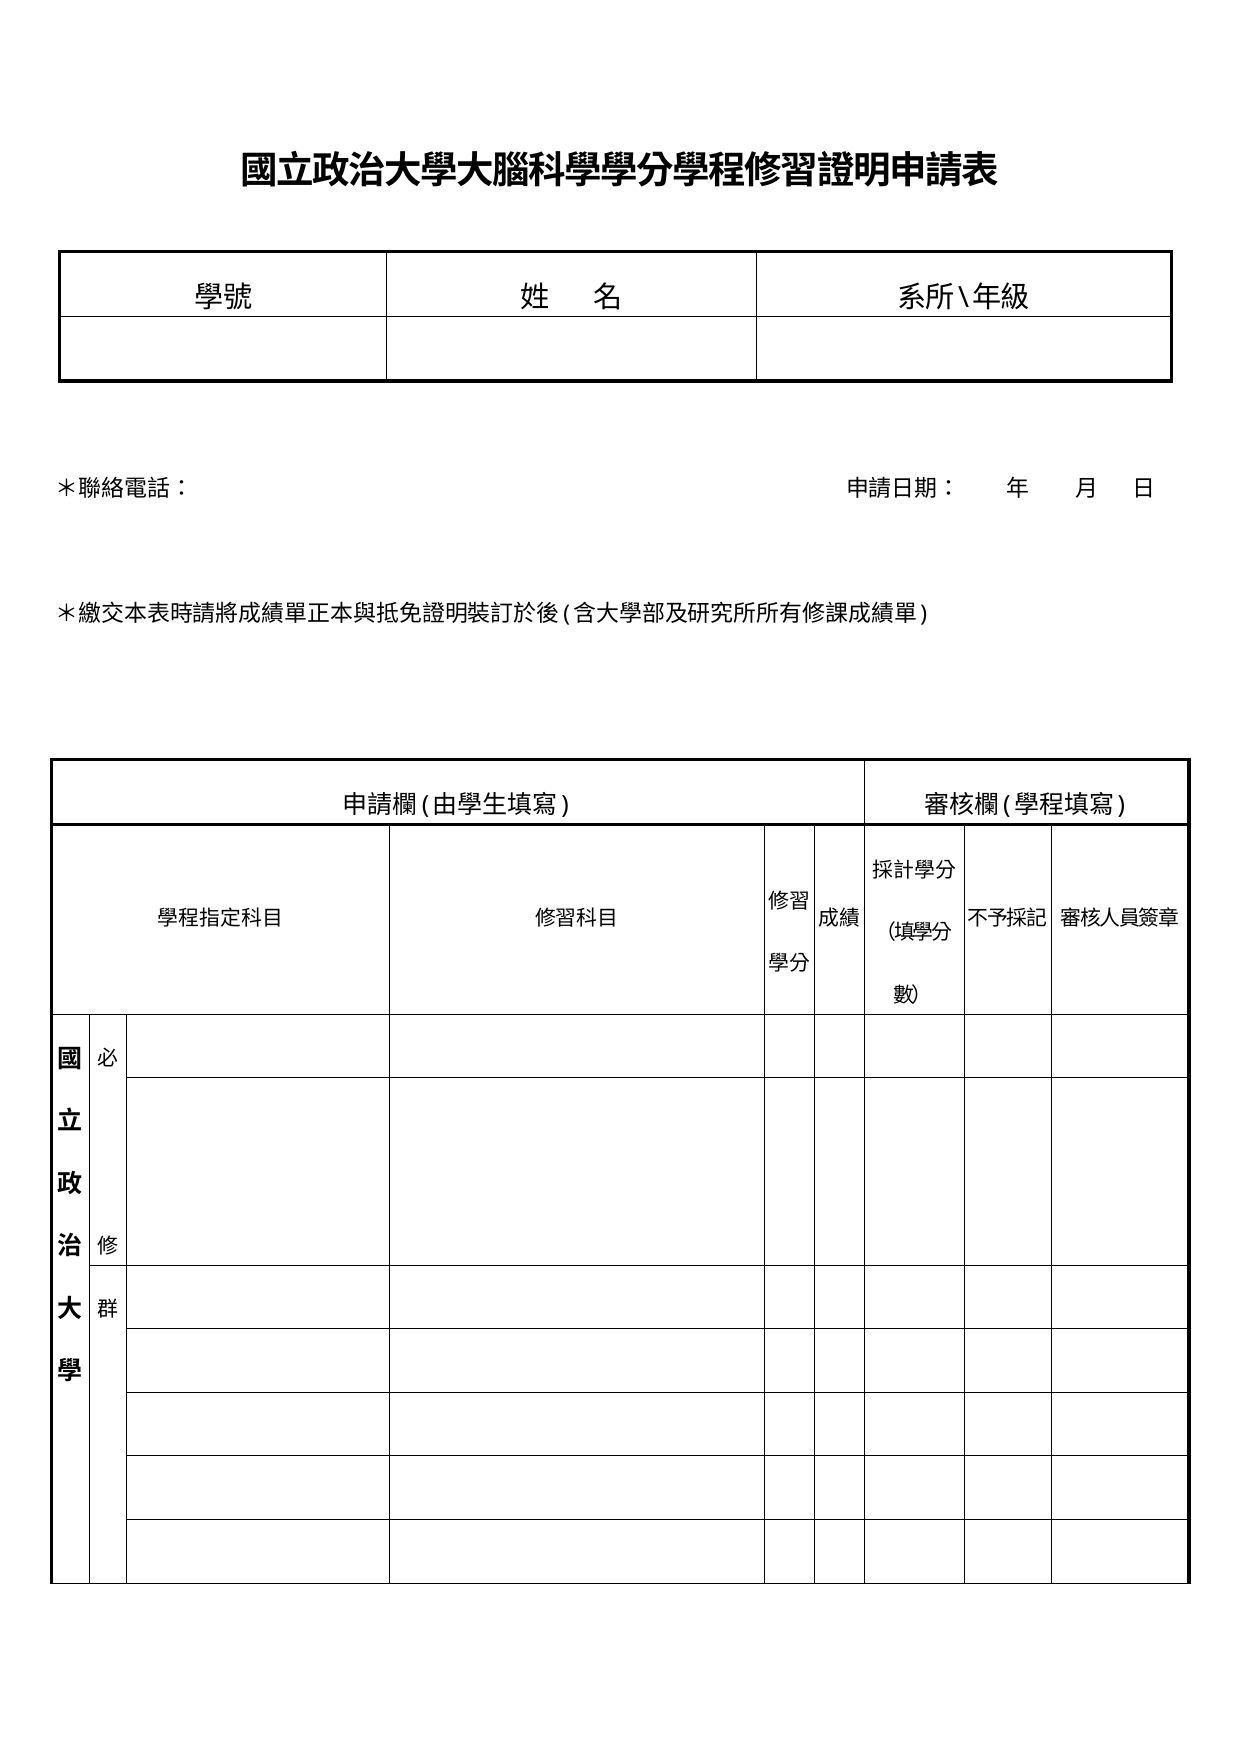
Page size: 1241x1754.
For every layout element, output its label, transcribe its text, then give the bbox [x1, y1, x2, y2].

table_header 系所\年級 [757, 253, 1170, 316]
table_header 申請欄(由學生填寫) [53, 761, 864, 823]
table_cell [390, 1015, 764, 1077]
table_cell [765, 1266, 814, 1328]
text ＊繳交本表時請將成績單正本與抵免證明裝訂於後(含大學部及研究所所有修課成績單) [55, 570, 1181, 632]
table_cell 學程指定科目 [53, 826, 389, 1014]
table_cell [127, 1015, 389, 1077]
table_cell 修習科目 [390, 826, 764, 1014]
table_cell [815, 1329, 864, 1392]
table_cell [815, 1015, 864, 1077]
table_cell [1052, 1393, 1187, 1455]
table_cell [127, 1456, 389, 1519]
table_cell [965, 1329, 1051, 1392]
table_cell [815, 1520, 864, 1582]
table_cell [815, 1456, 864, 1519]
table_cell 不予採記 [965, 826, 1051, 1014]
table_cell [127, 1266, 389, 1328]
table_cell [1052, 1520, 1187, 1582]
table_cell [127, 1078, 389, 1265]
table_cell [965, 1266, 1051, 1328]
table_cell [965, 1393, 1051, 1455]
table_cell [865, 1266, 964, 1328]
table_cell 採計學分 （填學分數） [865, 826, 964, 1014]
table_cell [390, 1329, 764, 1392]
table_cell [965, 1078, 1051, 1265]
table_cell [965, 1520, 1051, 1582]
table_cell 國 立 政治大學 [53, 1015, 89, 1582]
table_cell [965, 1456, 1051, 1519]
table_cell [390, 1456, 764, 1519]
table_cell [127, 1393, 389, 1455]
table_cell [390, 1393, 764, 1455]
table_cell [387, 317, 756, 379]
table_cell 審核人員簽章 [1052, 826, 1187, 1014]
table_cell [865, 1520, 964, 1582]
table_cell [865, 1015, 964, 1077]
table_cell [865, 1078, 964, 1265]
table_cell [1052, 1266, 1187, 1328]
table_cell [815, 1393, 864, 1455]
table_cell [61, 317, 386, 379]
table_cell [765, 1078, 814, 1265]
table_header 姓 名 [387, 253, 756, 316]
table_header 學號 [61, 253, 386, 316]
table_cell [865, 1393, 964, 1455]
table_cell [815, 1266, 864, 1328]
table_cell 群 修 [90, 1266, 126, 1582]
text 國立政治大學大腦科學學分學程修習證明申請表 [59, 125, 1181, 188]
table_cell [765, 1520, 814, 1582]
table_cell [865, 1456, 964, 1519]
table_cell [765, 1329, 814, 1392]
table_cell [390, 1266, 764, 1328]
table_cell [1052, 1456, 1187, 1519]
table_cell 必 修 [90, 1015, 126, 1265]
table_cell [765, 1015, 814, 1077]
table_cell [765, 1393, 814, 1455]
table_cell [1052, 1329, 1187, 1392]
table_cell [390, 1520, 764, 1582]
table_cell 修習 學分 [765, 826, 814, 1014]
table_cell 成績 [815, 826, 864, 1014]
table_cell [965, 1015, 1051, 1077]
table_cell [1052, 1078, 1187, 1265]
text ＊聯絡電話： 申請日期： 年 月 日 [55, 445, 1240, 507]
table_cell [757, 317, 1170, 379]
table_cell [1052, 1015, 1187, 1077]
table_cell [127, 1520, 389, 1582]
table_cell [765, 1456, 814, 1519]
table_header 審核欄(學程填寫) [865, 761, 1187, 823]
table_cell [815, 1078, 864, 1265]
table_cell [127, 1329, 389, 1392]
table_cell [390, 1078, 764, 1265]
table_cell [865, 1329, 964, 1392]
